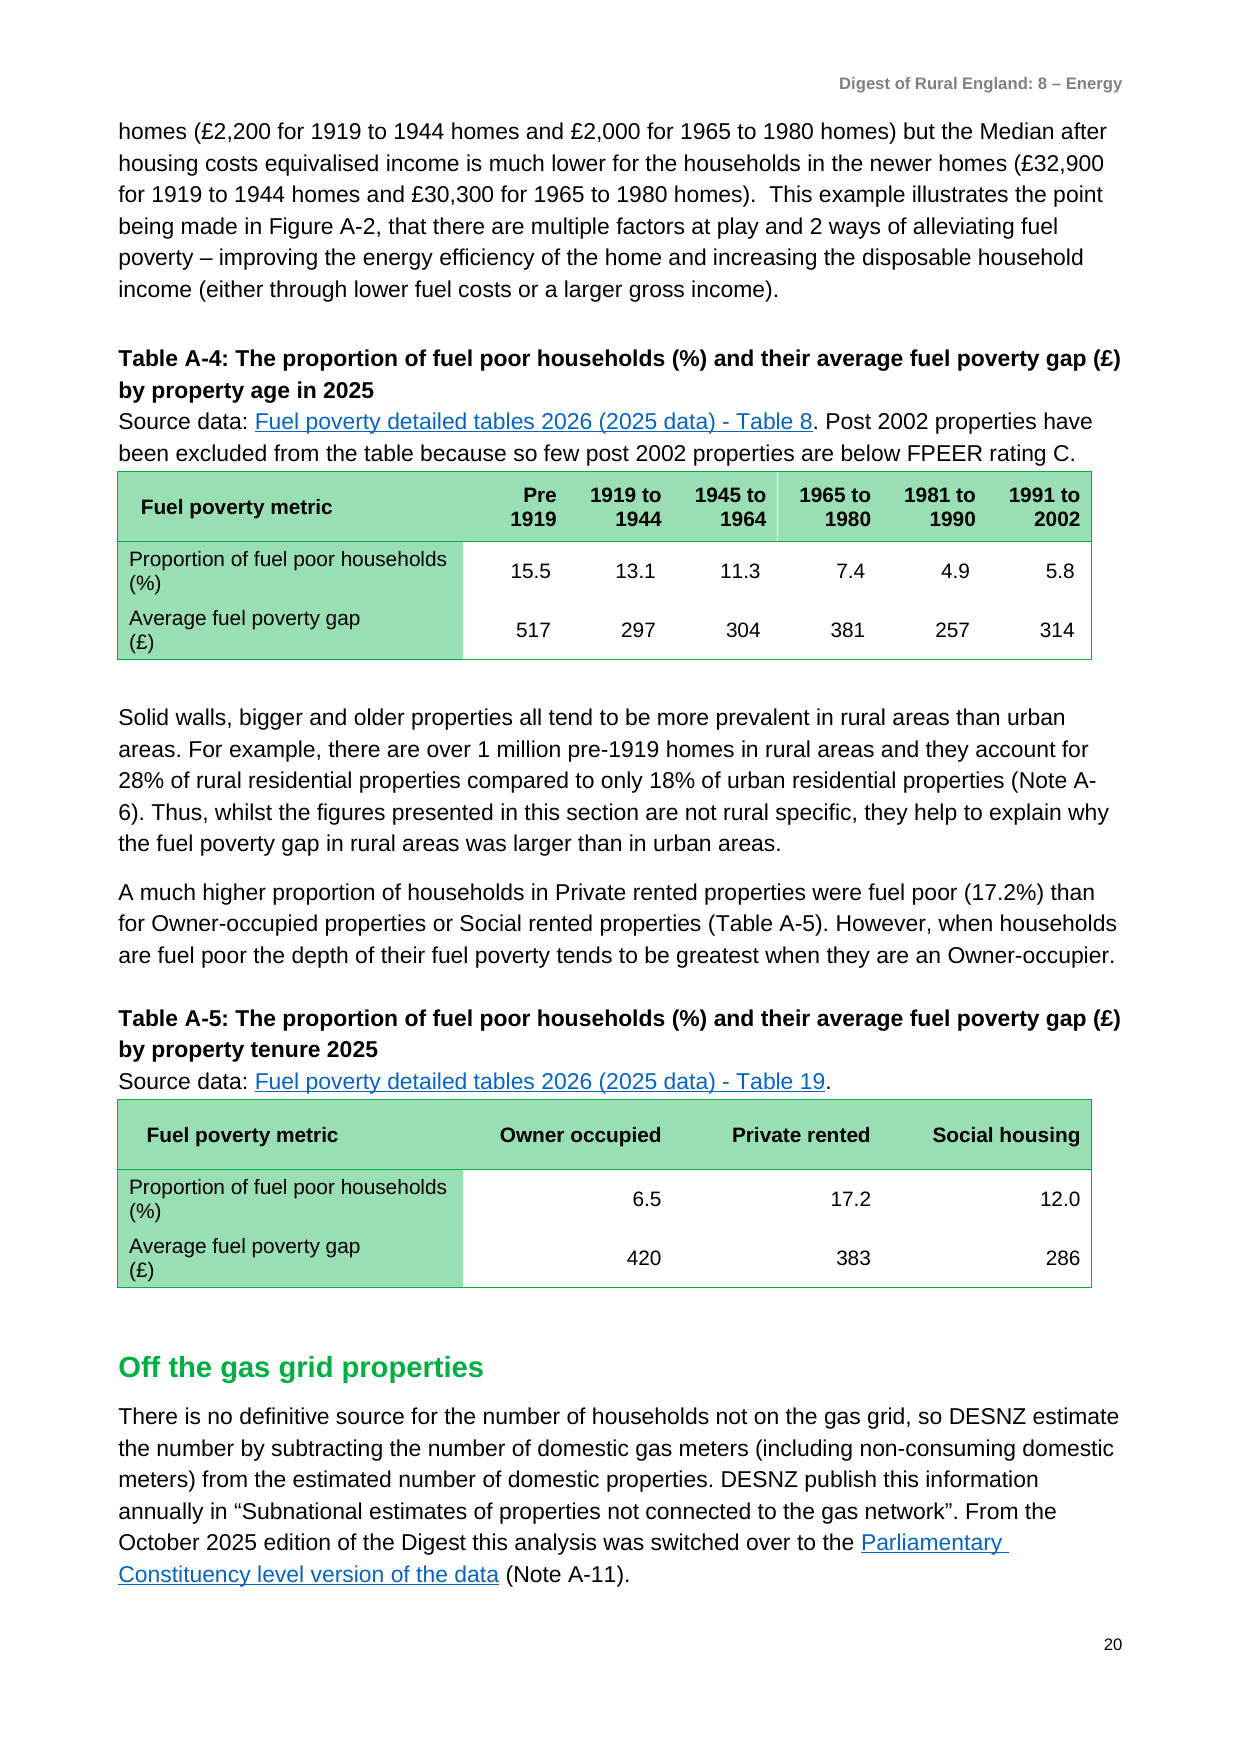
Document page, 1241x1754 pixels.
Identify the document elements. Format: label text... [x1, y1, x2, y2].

table_cell 13.1 [568, 542, 673, 600]
text A much higher proportion of households in Private rented properties were fuel poor (17.2%) than for Owner-occupied properties or Social rented properties (Table A‑5). However, when households are fuel poor the depth of their fuel poverty tends to be greatest when they are an Owner-occupier. [118, 878, 1122, 968]
text Table A‑4: The proportion of fuel poor households (%) and their average fuel poverty gap (£) by property age in 2025 [118, 345, 1122, 403]
table_cell 17.2 [673, 1170, 882, 1228]
table_cell 314 [987, 601, 1091, 659]
table_cell 286 [882, 1229, 1091, 1287]
table_header 1945 to 1964 [673, 472, 777, 541]
table_header 1965 to 1980 [778, 472, 882, 541]
table_cell 517 [463, 600, 568, 659]
table_cell 257 [882, 601, 987, 659]
table_cell 7.4 [778, 542, 882, 600]
subtitle Off the gas grid properties [118, 1351, 1122, 1384]
table_cell 381 [778, 601, 882, 659]
table_cell 304 [673, 600, 777, 659]
text Source data: Fuel poverty detailed tables 2026 (2025 data) - Table 8. Post 2002 properties have been excluded from the table because so few post 2002 properties are below FPEER rating C. [118, 408, 1122, 466]
table_header Owner occupied [463, 1100, 673, 1169]
table_cell 420 [463, 1228, 673, 1287]
table_header 1981 to 1990 [882, 472, 987, 541]
table_header Social housing [882, 1100, 1091, 1169]
table_cell 6.5 [463, 1170, 673, 1228]
table_cell 5.8 [987, 542, 1091, 600]
table_header Fuel poverty metric [118, 472, 463, 541]
text Solid walls, bigger and older properties all tend to be more prevalent in rural areas than urban areas. For example, there are over 1 million pre-1919 homes in rural areas and they account for 28% of rural residential properties compared to only 18% of urban residential properties (Note A-6). Thus, whilst the figures presented in this section are not rural specific, they help to explain why the fuel poverty gap in rural areas was larger than in urban areas. [118, 704, 1122, 857]
table_header Fuel poverty metric [118, 1100, 463, 1169]
table_cell 11.3 [673, 542, 777, 600]
table_header 1991 to 2002 [987, 472, 1091, 541]
table_cell Average fuel poverty gap (£) [118, 1228, 463, 1287]
table_cell 383 [673, 1229, 882, 1287]
table_header 1919 to 1944 [568, 472, 673, 541]
text Table A‑5: The proportion of fuel poor households (%) and their average fuel poverty gap (£) by property tenure 2025 [118, 1005, 1122, 1063]
table_cell 15.5 [463, 542, 568, 600]
text Source data: Fuel poverty detailed tables 2026 (2025 data) - Table 19. [118, 1068, 1122, 1094]
table_cell 297 [568, 600, 673, 659]
table_cell Average fuel poverty gap (£) [118, 600, 463, 659]
table_cell Proportion of fuel poor households (%) [118, 1170, 463, 1228]
table_header Pre 1919 [463, 472, 568, 541]
text There is no definitive source for the number of households not on the gas grid, so DESNZ estimate the number by subtracting the number of domestic gas meters (including non-consuming domestic meters) from the estimated number of domestic properties. DESNZ publish this information annually in “Subnational estimates of properties not connected to the gas network”. From the October 2025 edition of the Digest this analysis was switched over to the Parliamentary Constituency level version of the data (Note A-11). [118, 1403, 1122, 1587]
text homes (£2,200 for 1919 to 1944 homes and £2,000 for 1965 to 1980 homes) but the Median after housing costs equivalised income is much lower for the households in the newer homes (£32,900 for 1919 to 1944 homes and £30,300 for 1965 to 1980 homes). This example illustrates the point being made in Figure A‑2, that there are multiple factors at play and 2 ways of alleviating fuel poverty – improving the energy efficiency of the home and increasing the disposable household income (either through lower fuel costs or a larger gross income). [118, 118, 1122, 302]
table_cell 4.9 [882, 542, 987, 600]
table_header Private rented [673, 1100, 882, 1169]
table_cell 12.0 [882, 1170, 1091, 1228]
table_cell Proportion of fuel poor households (%) [118, 542, 463, 600]
